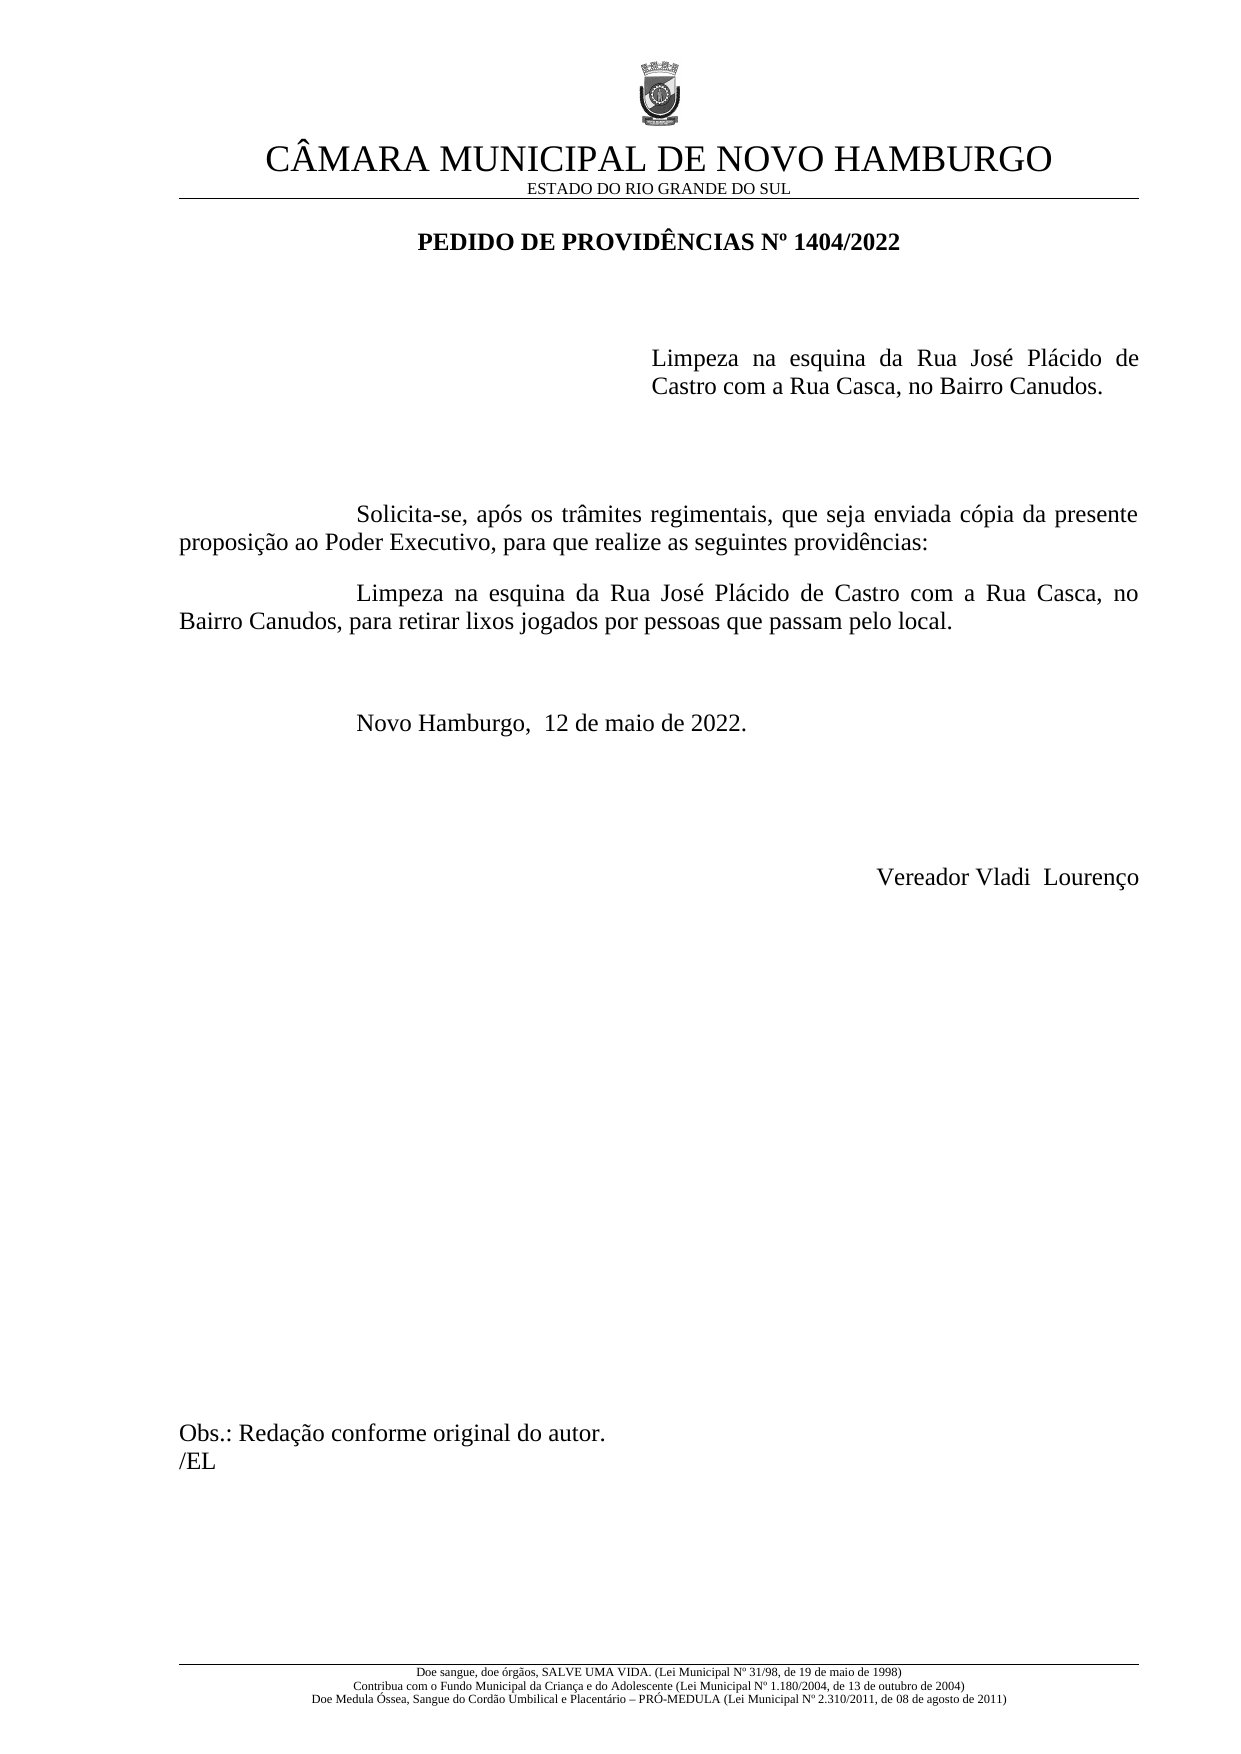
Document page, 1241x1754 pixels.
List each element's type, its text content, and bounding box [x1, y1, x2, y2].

text /EL [179, 1447, 1139, 1474]
text Vereador Vladi Lourenço [179, 863, 1139, 891]
text PEDIDO DE PROVIDÊNCIAS Nº 1404/2022 [179, 228, 1139, 256]
text Solicita-se, após os trâmites regimentais, que seja enviada cópia da presente proposição ao Poder Executivo, para que realize as seguintes providências: [179, 500, 1139, 556]
text Limpeza na esquina da Rua José Plácido de Castro com a Rua Casca, no Bairro Canudos. [651, 344, 1139, 400]
text Limpeza na esquina da Rua José Plácido de Castro com a Rua Casca, no Bairro Canudos, para retirar lixos jogados por pessoas que passam pelo local. [179, 579, 1139, 635]
text Novo Hamburgo, 12 de maio de 2022. [179, 709, 1139, 737]
text Obs.: Redação conforme original do autor. [179, 1419, 1139, 1447]
